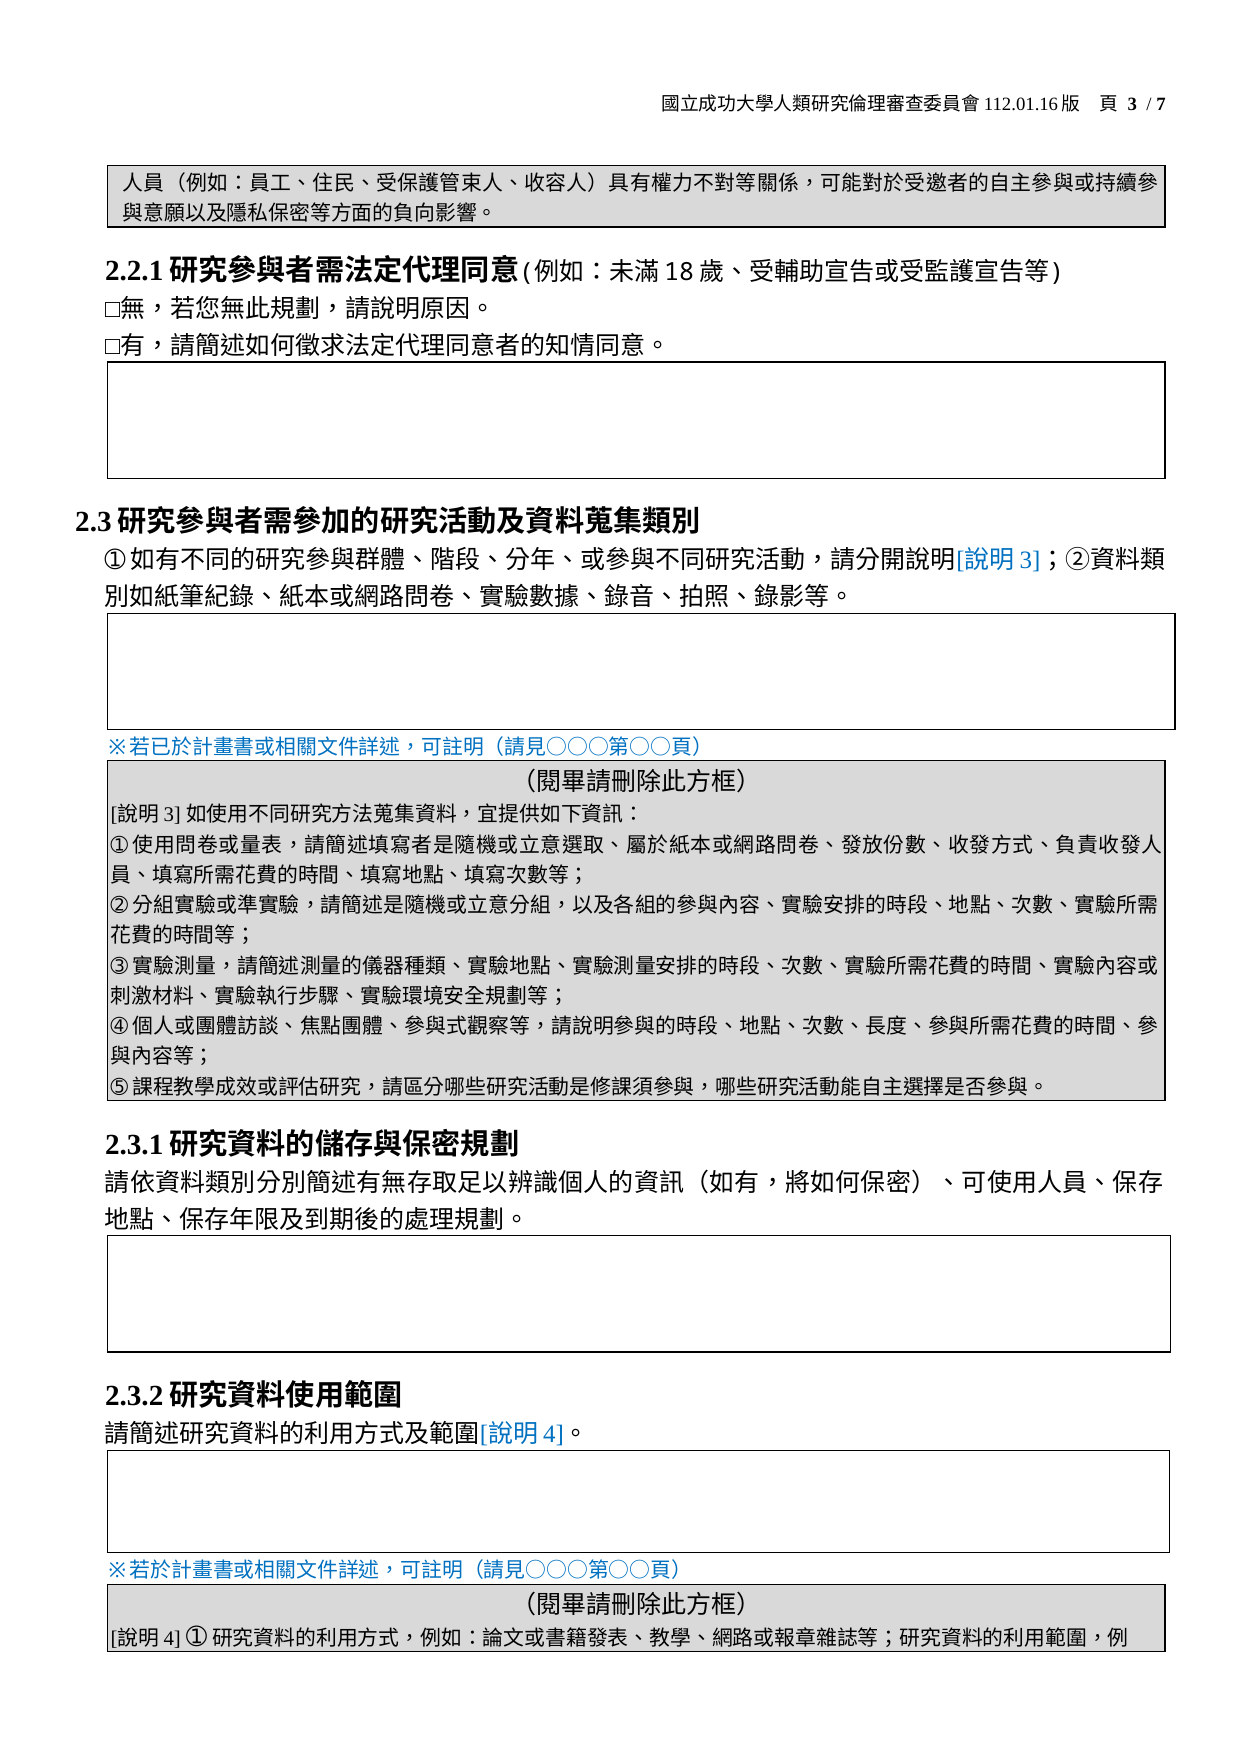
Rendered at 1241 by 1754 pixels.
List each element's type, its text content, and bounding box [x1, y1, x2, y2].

text ※若於計畫書或相關文件詳述，可註明（請見○○○第○○頁） [104, 1553, 1165, 1583]
text ※若已於計畫書或相關文件詳述，可註明（請見○○○第○○頁） [104, 730, 1165, 760]
text ➀如有不同的研究參與群體、階段、分年、或參與不同研究活動，請分開說明[說明3]；➁資料類別如紙筆紀錄、紙本或網路問卷、實驗數據、錄音、拍照、錄影等。 [104, 540, 1165, 612]
table_header 人員（例如：員工、住民、受保護管束人、收容人）具有權力不對等關係，可能對於受邀者的自主參與或持續參與意願以及隱私保密等方面的負向影響。 [108, 166, 1164, 226]
text 請依資料類別分別簡述有無存取足以辨識個人的資訊（如有，將如何保密）、可使用人員、保存地點、保存年限及到期後的處理規劃。 [104, 1163, 1165, 1235]
table_header （閱畢請刪除此方框） [說明4] ➀研究資料的利用方式，例如：論文或書籍發表、教學、網路或報章雜誌等；研究資料的利用範圍，例 [108, 1585, 1164, 1651]
text 請簡述研究資料的利用方式及範圍[說明4]。 [104, 1414, 1165, 1450]
table_header [108, 614, 1174, 729]
table_header （閱畢請刪除此方框） [說明3] 如使用不同研究方法蒐集資料，宜提供如下資訊： ➀使用問卷或量表，請簡述填寫者是隨機或立意選取、屬於紙本或網路問卷、發放份數、收發方式、負責收發人員、填寫所需花費的時間、填寫地點、填寫次數等； ➁分組實驗或準實驗，請簡述是隨機或立意分組，以及各組的參與內容、實驗安排的時段、地點、次數、實驗所需花費的時間等； ➂實驗測量，請簡述測量的儀器種類、實驗地點、實驗測量安排的時段、次數、實驗所需花費的時間、實驗內容或刺激材料、實驗執行步驟、實驗環境安全規劃等； ➃個人或團體訪談、焦點團體、參與式觀察等，請說明參與的時段、地點、次數、長度、參與所需花費的時間、參與內容等； ➄課程教學成效或評估研究，請區分哪些研究活動是修課須參與，哪些研究活動能自主選擇是否參與。 [108, 761, 1164, 1100]
text 2.3.1研究資料的儲存與保密規劃 [105, 1121, 1165, 1163]
table_header [108, 1451, 1169, 1552]
text 2.3.2研究資料使用範圍 [105, 1372, 1165, 1414]
table_header [108, 363, 1164, 477]
table_header [108, 1236, 1170, 1351]
text 2.3研究參與者需參加的研究活動及資料蒐集類別 [75, 498, 1165, 540]
text □無，若您無此規劃，請說明原因。 [105, 289, 1165, 325]
text □有，請簡述如何徵求法定代理同意者的知情同意。 [105, 325, 1165, 361]
text 2.2.1研究參與者需法定代理同意(例如：未滿18歲、受輔助宣告或受監護宣告等) [105, 247, 1165, 289]
